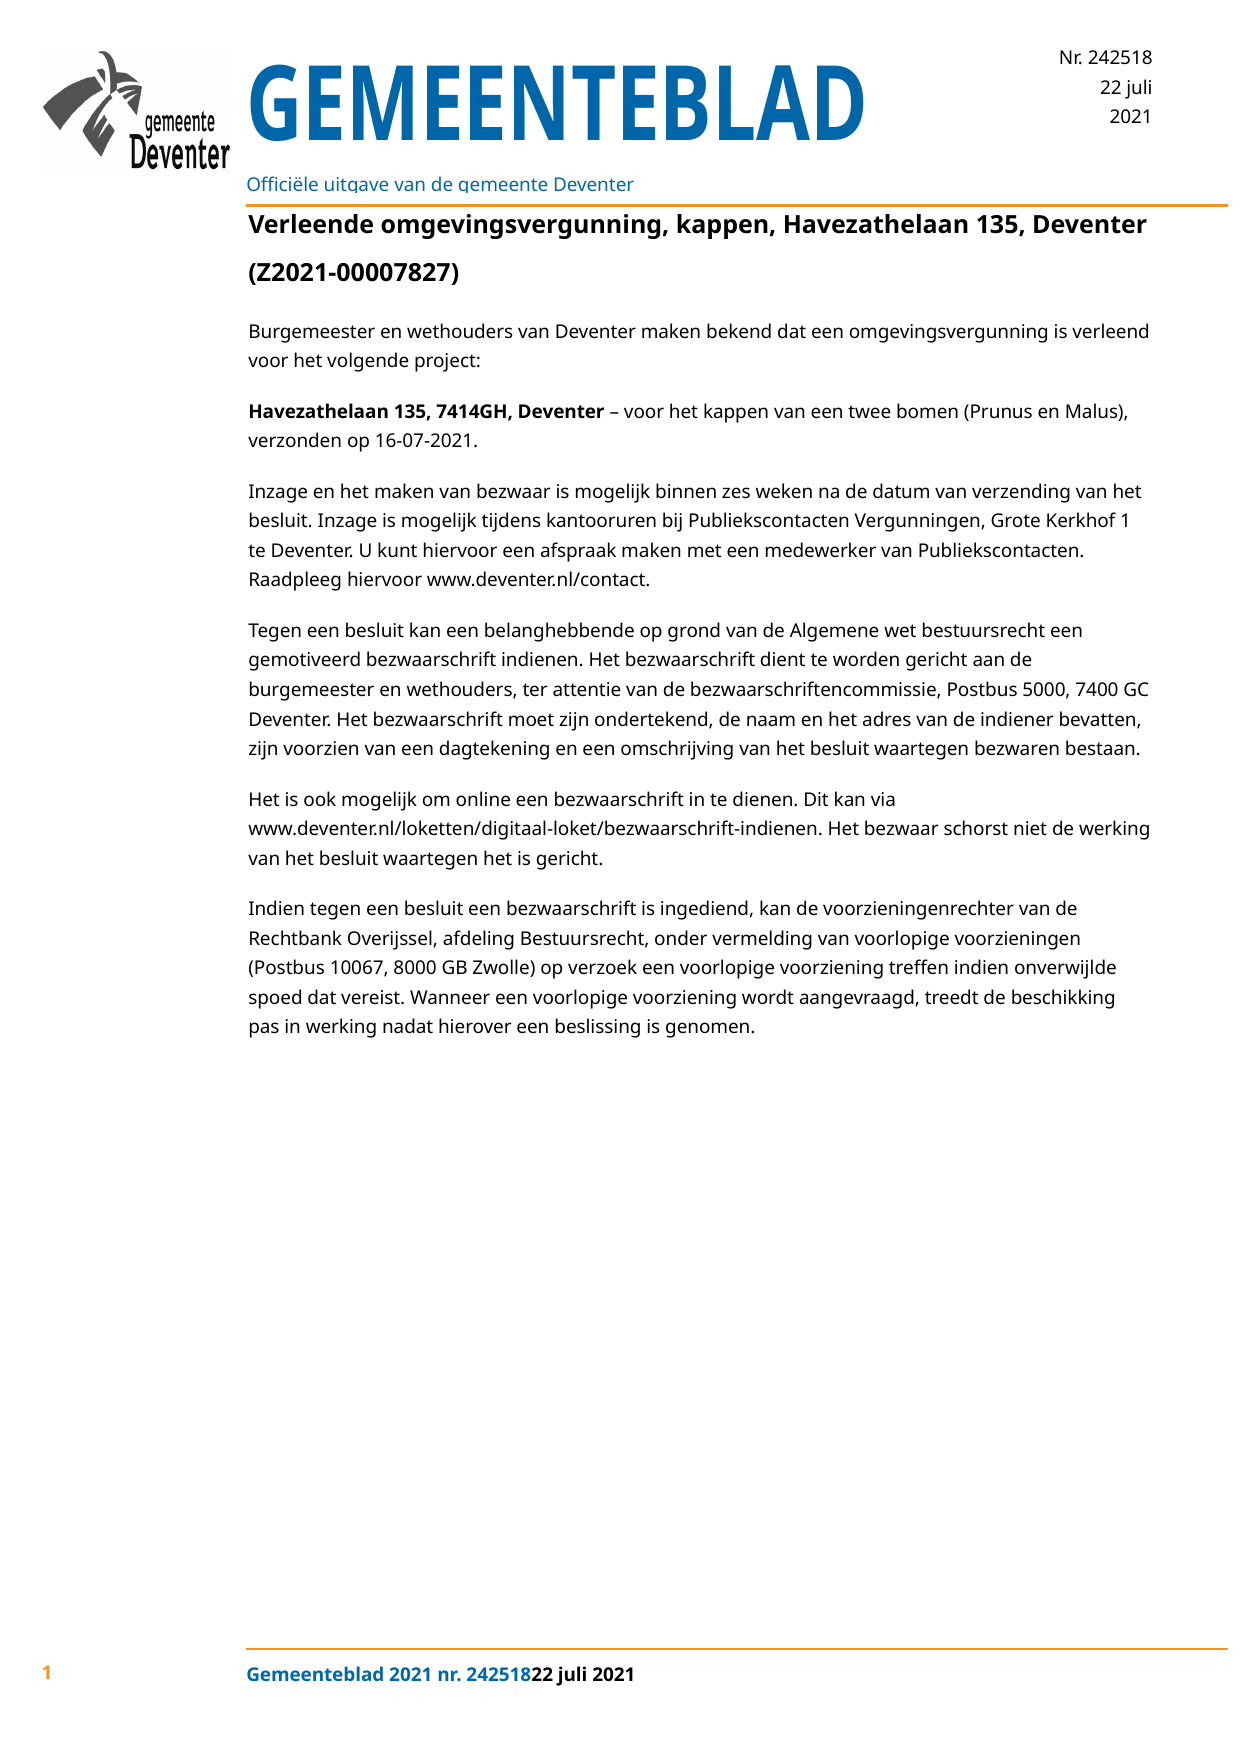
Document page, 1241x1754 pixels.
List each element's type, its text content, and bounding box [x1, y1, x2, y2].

text Het is ook mogelijk om online een bezwaarschrift in te dienen. Dit kan via www.deventer.nl/loketten/digitaal-loket/bezwaarschrift-indienen. Het bezwaar schorst niet de werking van het besluit waartegen het is gericht. [248, 786, 1152, 871]
text Burgemeester en wethouders van Deventer maken bekend dat een omgevingsvergunning is verleend voor het volgende project: [248, 318, 1152, 373]
text Havezathelaan 135, 7414GH, Deventer – voor het kappen van een twee bomen (Prunus en Malus), verzonden op 16-07-2021. [248, 398, 1152, 453]
text Indien tegen een besluit een bezwaarschrift is ingediend, kan de voorzieningenrechter van de Rechtbank Overijssel, afdeling Bestuursrecht, onder vermelding van voorlopige voorzieningen (Postbus 10067, 8000 GB Zwolle) op verzoek een voorlopige voorziening treffen indien onverwijlde spoed dat vereist. Wanneer een voorlopige voorziening wordt aangevraagd, treedt de beschikking pas in werking nadat hierover een beslissing is genomen. [248, 895, 1152, 1039]
text Verleende omgevingsvergunning, kappen, Havezathelaan 135, Deventer (Z2021-00007827) [248, 207, 1152, 288]
text Tegen een besluit kan een belanghebbende op grond van de Algemene wet bestuursrecht een gemotiveerd bezwaarschrift indienen. Het bezwaarschrift dient te worden gericht aan de burgemeester en wethouders, ter attentie van de bezwaarschriftencommissie, Postbus 5000, 7400 GC Deventer. Het bezwaarschrift moet zijn ondertekend, de naam en het adres van de indiener bevatten, zijn voorzien van een dagtekening en een omschrijving van het besluit waartegen bezwaren bestaan. [248, 617, 1152, 761]
text Inzage en het maken van bezwaar is mogelijk binnen zes weken na de datum van verzending van het besluit. Inzage is mogelijk tijdens kantooruren bij Publiekscontacten Vergunningen, Grote Kerkhof 1 te Deventer. U kunt hiervoor een afspraak maken met een medewerker van Publiekscontacten. Raadpleeg hiervoor www.deventer.nl/contact. [248, 478, 1152, 592]
picture [41, 47, 231, 172]
